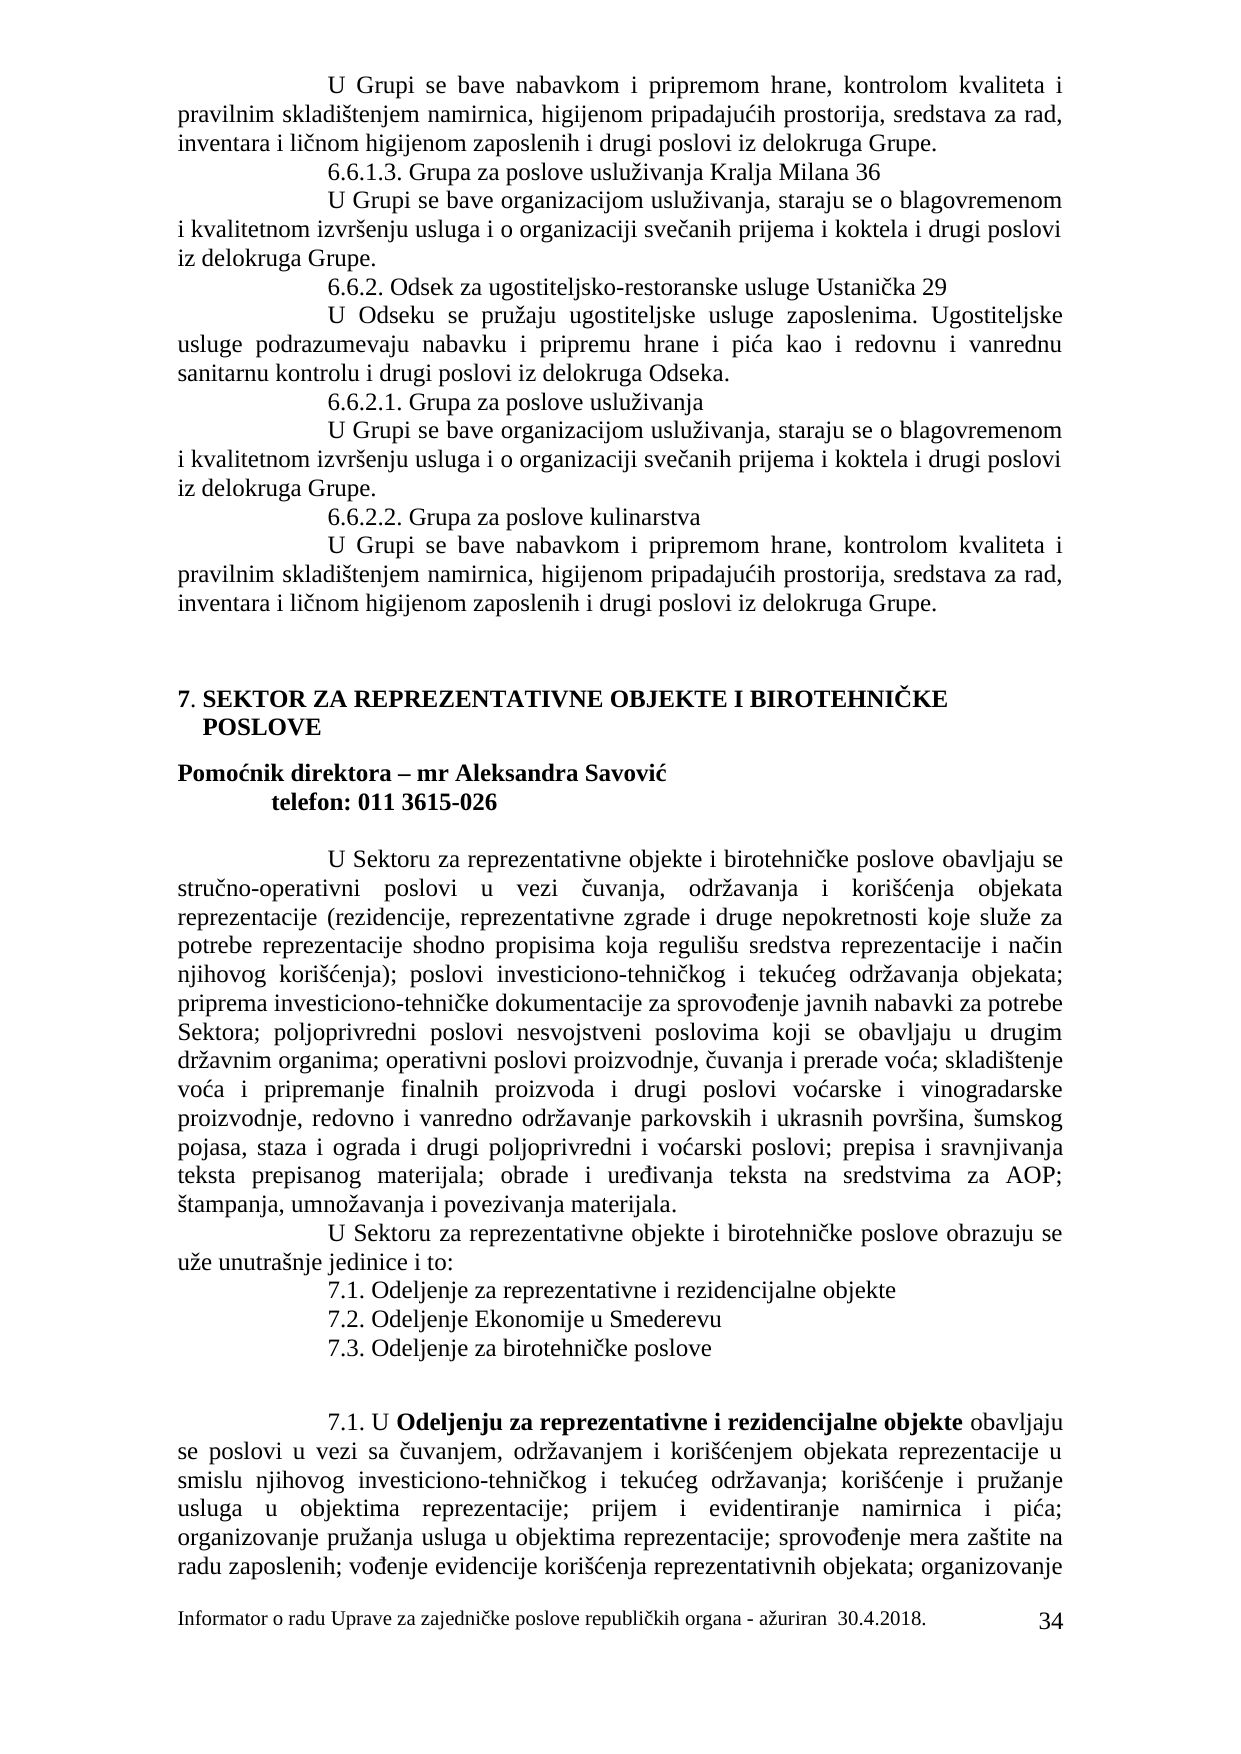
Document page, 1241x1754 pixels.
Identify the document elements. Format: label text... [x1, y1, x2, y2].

text U Sektoru za reprezentativne objekte i birotehničke poslove obavlјaju se stručno-operativni poslovi u vezi čuvanja, održavanja i korišćenja objekata reprezentacije (rezidencije, reprezentativne zgrade i druge nepokretnosti koje služe za potrebe reprezentacije shodno propisima koja regulišu sredstva reprezentacije i način njihovog korišćenja); poslovi investiciono-tehničkog i tekućeg održavanja objekata; priprema investiciono-tehničke dokumentacije za sprovođenje javnih nabavki za potrebe Sektora; polјoprivredni poslovi nesvojstveni poslovima koji se obavlјaju u drugim državnim organima; operativni poslovi proizvodnje, čuvanja i prerade voća; skladištenje voća i pripremanje finalnih proizvoda i drugi poslovi voćarske i vinogradarske proizvodnje, redovno i vanredno održavanje parkovskih i ukrasnih površina, šumskog pojasa, staza i ograda i drugi polјoprivredni i voćarski poslovi; prepisa i sravnjivanja teksta prepisanog materijala; obrade i uređivanja teksta na sredstvima za AOP; štampanja, umnožavanja i povezivanja materijala. [177, 844, 1063, 1218]
text U Odseku se pružaju ugostitelјske usluge zaposlenima. Ugostitelјske usluge podrazumevaju nabavku i pripremu hrane i pića kao i redovnu i vanrednu sanitarnu kontrolu i drugi poslovi iz delokruga Odseka. [177, 300, 1063, 387]
text 6.6.2. Odsek za ugostitelјsko-restoranske usluge Ustanička 29 [177, 272, 1063, 300]
text U Grupi se bave nabavkom i pripremom hrane, kontrolom kvaliteta i pravilnim skladištenjem namirnica, higijenom pripadajućih prostorija, sredstava za rad, inventara i ličnom higijenom zaposlenih i drugi poslovi iz delokruga Grupe. [177, 70, 1063, 157]
text telefon: 011 3615-026 [177, 787, 1063, 815]
text U Grupi se bave organizacijom usluživanja, staraju se o blagovremenom i kvalitetnom izvršenju usluga i o organizaciji svečanih prijema i koktela i drugi poslovi iz delokruga Grupe. [177, 415, 1063, 502]
text 7.2. Odelјenje Ekonomije u Smederevu [177, 1304, 1063, 1333]
text U Grupi se bave nabavkom i pripremom hrane, kontrolom kvaliteta i pravilnim skladištenjem namirnica, higijenom pripadajućih prostorija, sredstava za rad, inventara i ličnom higijenom zaposlenih i drugi poslovi iz delokruga Grupe. [177, 530, 1063, 617]
text 6.6.1.3. Grupa za poslove usluživanja Kralјa Milana 36 [177, 157, 1063, 185]
text 7.3. Odelјenje za birotehničke poslove [177, 1333, 1063, 1362]
text 7.1. U Odelјenju za reprezentativne i rezidencijalne objekte obavlјaju se poslovi u vezi sa čuvanjem, održavanjem i korišćenjem objekata reprezentacije u smislu njihovog investiciono-tehničkog i tekućeg održavanja; korišćenje i pružanje usluga u objektima reprezentacije; prijem i evidentiranje namirnica i pića; organizovanje pružanja usluga u objektima reprezentacije; sprovođenje mera zaštite na radu zaposlenih; vođenje evidencije korišćenja reprezentativnih objekata; organizovanje [177, 1407, 1063, 1580]
text 6.6.2.1. Grupa za poslove usluživanja [177, 387, 1063, 415]
text U Grupi se bave organizacijom usluživanja, staraju se o blagovremenom i kvalitetnom izvršenju usluga i o organizaciji svečanih prijema i koktela i drugi poslovi iz delokruga Grupe. [177, 185, 1063, 272]
text Pomoćnik direktora – mr Aleksandra Savović [177, 758, 1063, 787]
text 6.6.2.2. Grupa za poslove kulinarstva [177, 502, 1063, 530]
text 7. SEKTOR ZA REPREZENTATIVNE OBJEKTE I BIROTEHNIČKE aaPOSLOVE [177, 684, 1063, 741]
text 7.1. Odelјenje za reprezentativne i rezidencijalne objekte [177, 1275, 1063, 1304]
text U Sektoru za reprezentativne objekte i birotehničke poslove obrazuju se uže unutrašnje jedinice i to: [177, 1218, 1063, 1275]
